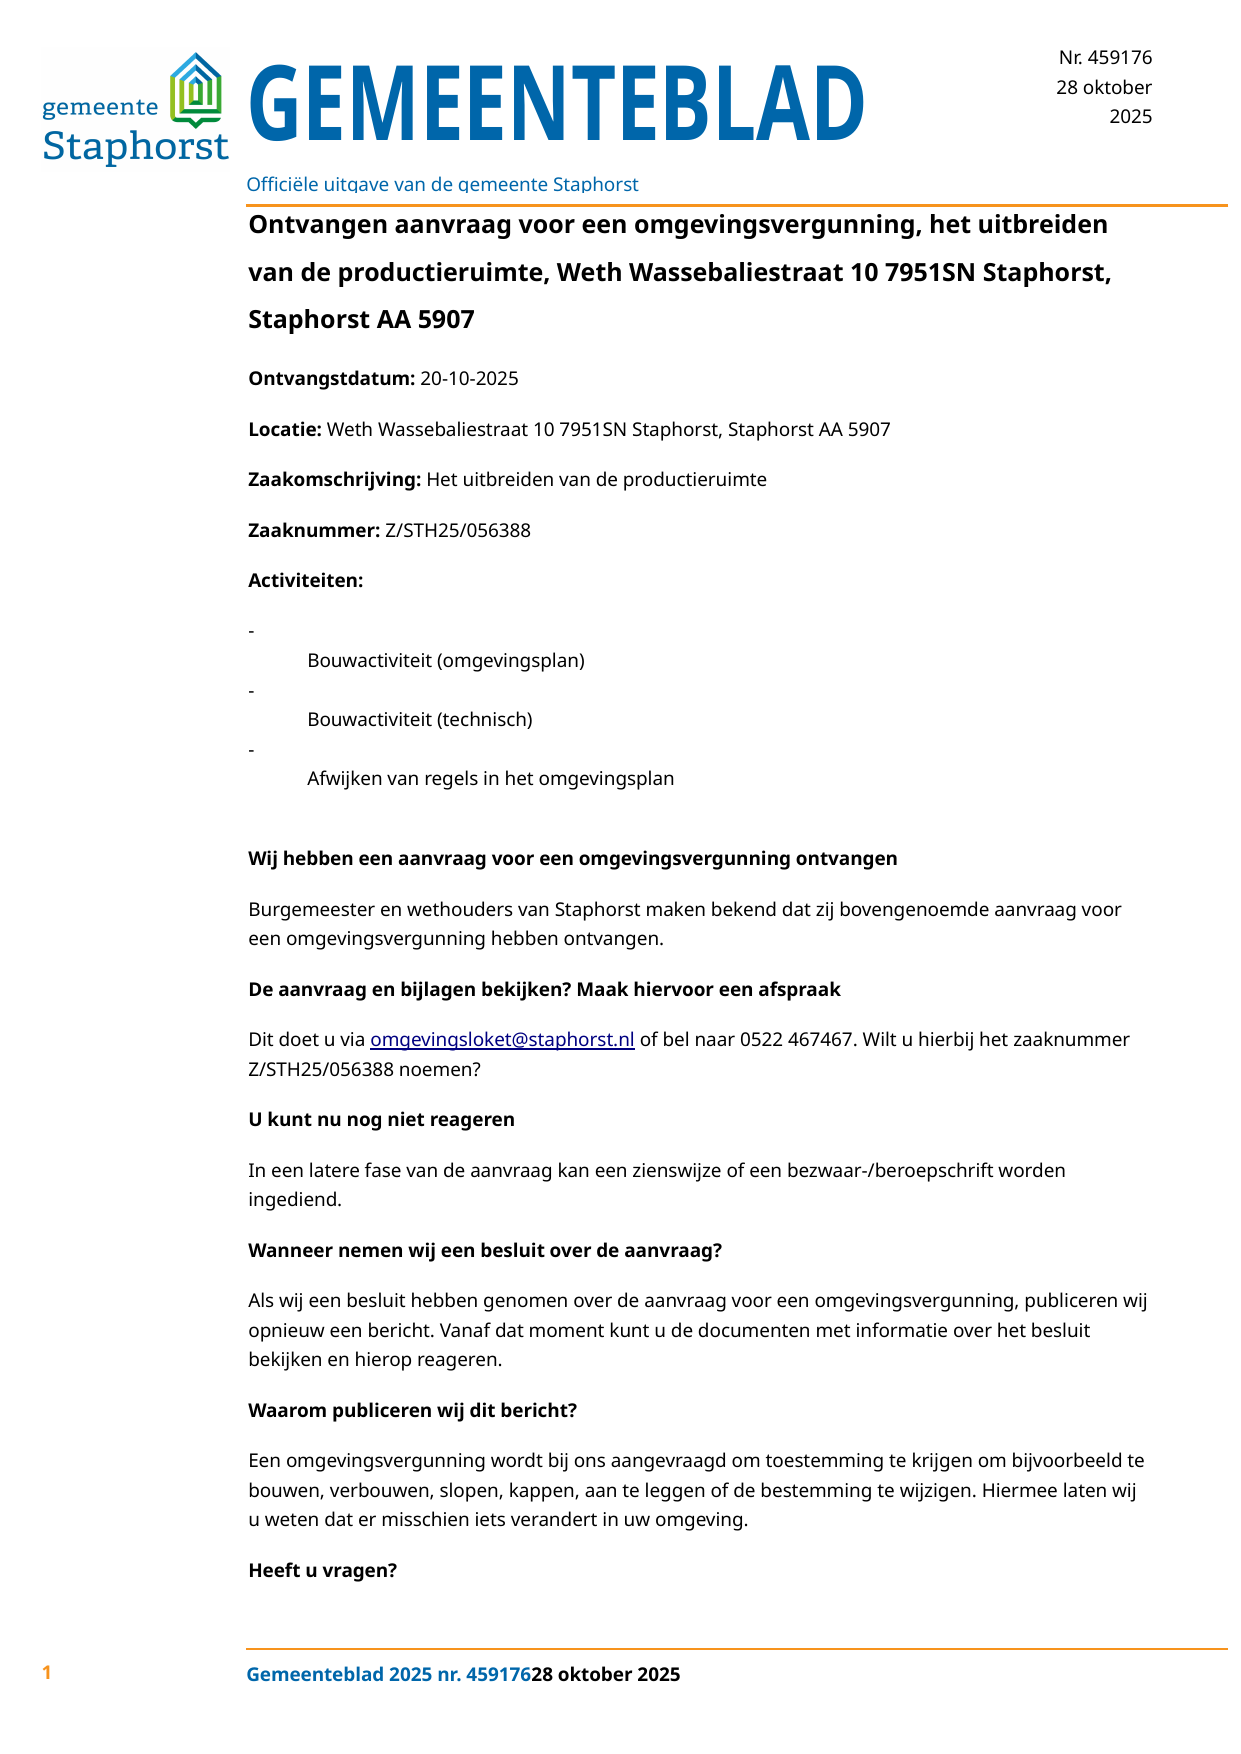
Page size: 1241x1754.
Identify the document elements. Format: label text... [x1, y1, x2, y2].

text U kunt nu nog niet reageren [248, 1106, 1152, 1132]
text Ontvangen aanvraag voor een omgevingsvergunning, het uitbreiden van de productieruimte, Weth Wassebaliestraat 10 7951SN Staphorst, Staphorst AA 5907 [248, 207, 1152, 336]
list Bouwactiviteit (omgevingsplan) [248, 647, 1152, 673]
text Burgemeester en wethouders van Staphorst maken bekend dat zij bovengenoemde aanvraag voor een omgevingsvergunning hebben ontvangen. [248, 896, 1152, 951]
list Bouwactiviteit (technisch) [248, 706, 1152, 732]
text Heeft u vragen? [248, 1557, 1152, 1582]
text Zaaknummer: Z/STH25/056388 [248, 517, 1152, 542]
text Activiteiten: [248, 567, 1152, 593]
text Zaakomschrijving: Het uitbreiden van de productieruimte [248, 466, 1152, 492]
text Wanneer nemen wij een besluit over de aanvraag? [248, 1237, 1152, 1262]
text Locatie: Weth Wassebaliestraat 10 7951SN Staphorst, Staphorst AA 5907 [248, 416, 1152, 442]
text Waarom publiceren wij dit bericht? [248, 1397, 1152, 1422]
text De aanvraag en bijlagen bekijken? Maak hiervoor een afspraak [248, 976, 1152, 1002]
text Als wij een besluit hebben genomen over de aanvraag voor een omgevingsvergunning, publiceren wij opnieuw een bericht. Vanaf dat moment kunt u de documenten met informatie over het besluit bekijken en hierop reageren. [248, 1287, 1152, 1372]
text Dit doet u via omgevingsloket@staphorst.nl of bel naar 0522 467467. Wilt u hierbij het zaaknummer Z/STH25/056388 noemen? [248, 1026, 1152, 1082]
text Ontvangstdatum: 20-10-2025 [248, 366, 1152, 391]
text Een omgevingsvergunning wordt bij ons aangevraagd om toestemming te krijgen om bijvoorbeeld te bouwen, verbouwen, slopen, kappen, aan te leggen of de bestemming te wijzigen. Hiermee laten wij u weten dat er misschien iets verandert in uw omgeving. [248, 1447, 1152, 1532]
text In een latere fase van de aanvraag kan een zienswijze of een bezwaar-/beroepschrift worden ingediend. [248, 1157, 1152, 1212]
picture [41, 47, 231, 172]
text Wij hebben een aanvraag voor een omgevingsvergunning ontvangen [248, 846, 1152, 871]
list Afwijken van regels in het omgevingsplan [248, 766, 1152, 791]
